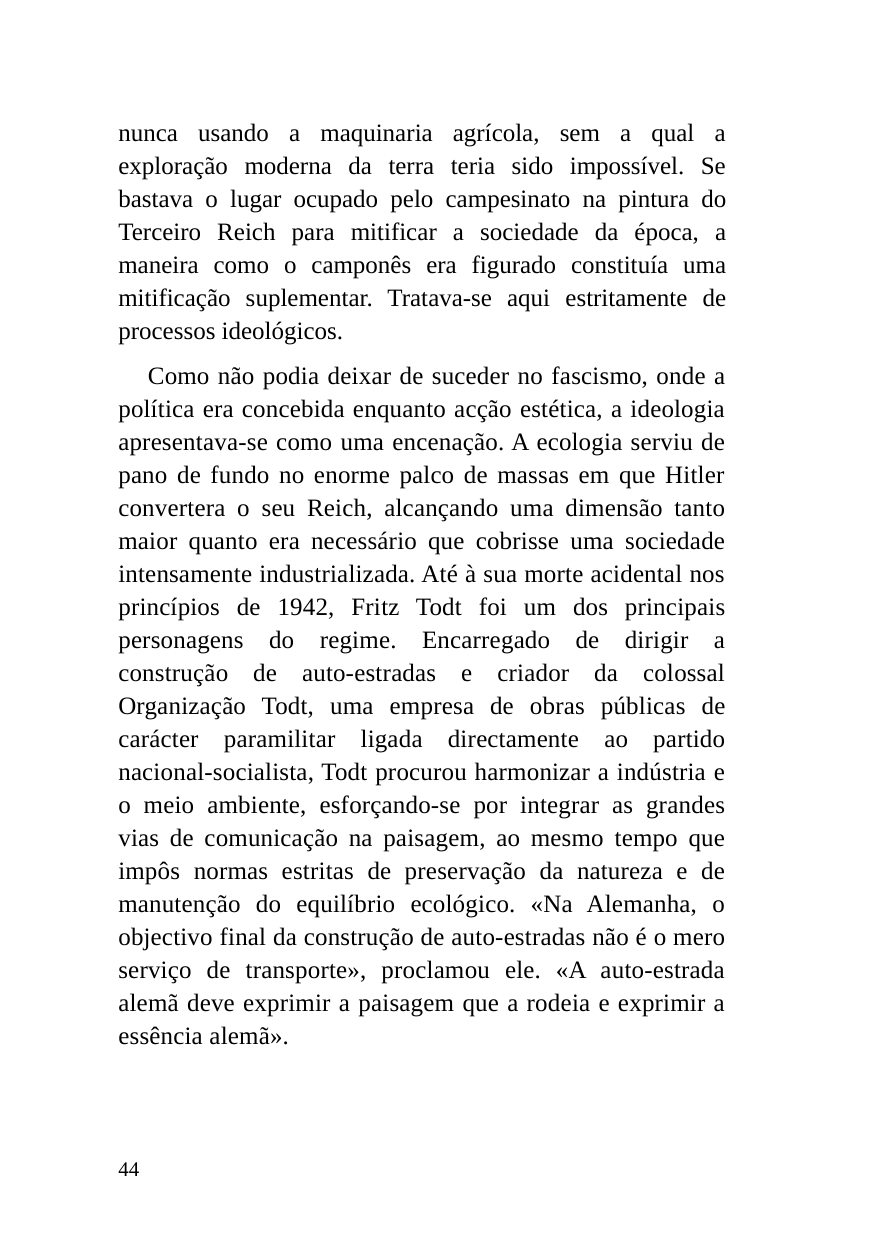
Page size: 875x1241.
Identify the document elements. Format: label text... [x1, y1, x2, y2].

text Como não podia deixar de suceder no fascismo, onde a política era concebida enquanto acção estética, a ideologia apresentava-se como uma encenação. A ecologia serviu de pano de fundo no enorme palco de massas em que Hitler convertera o seu Reich, alcançando uma dimensão tanto maior quanto era necessário que cobrisse uma sociedade intensamente industrializada. Até à sua morte acidental nos princípios de 1942, Fritz Todt foi um dos principais personagens do regime. Encarregado de dirigir a construção de auto-estradas e criador da colossal Organização Todt, uma empresa de obras públicas de carácter paramilitar ligada directamente ao partido nacional-socialista, Todt procurou harmonizar a indústria e o meio ambiente, esforçando-se por integrar as grandes vias de comunicação na paisagem, ao mesmo tempo que impôs normas estritas de preservação da natureza e de manutenção do equilíbrio ecológico. «Na Alemanha, o objectivo final da construção de auto-estradas não é o mero serviço de transporte», proclamou ele. «A auto-estrada alemã deve exprimir a paisagem que a rodeia e exprimir a essência alemã». [118, 361, 726, 1050]
text nunca usando a maquinaria agrícola, sem a qual a exploração moderna da terra teria sido impossível. Se bastava o lugar ocupado pelo campesinato na pintura do Terceiro Reich para mitificar a sociedade da época, a maneira como o camponês era figurado constituía uma mitificação suplementar. Tratava-se aqui estritamente de processos ideológicos. [118, 118, 726, 345]
